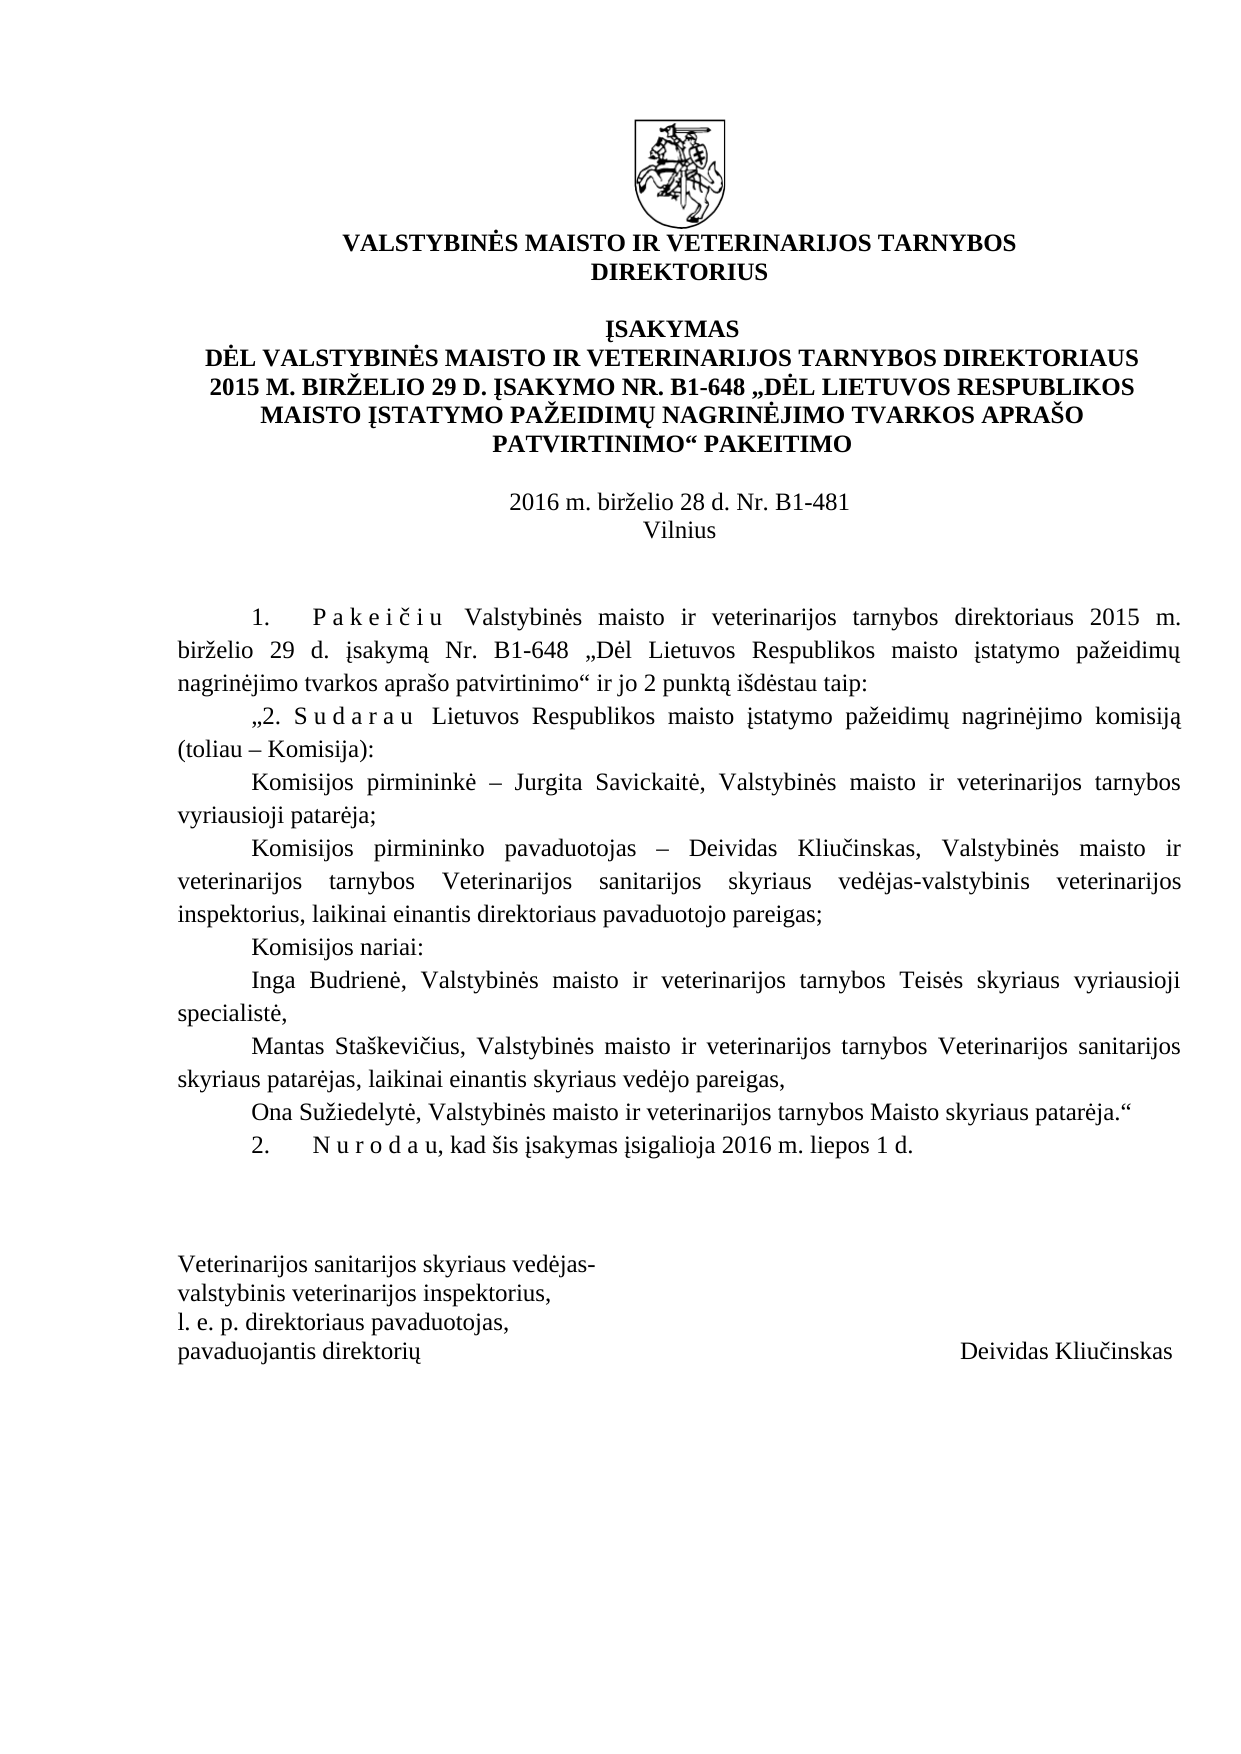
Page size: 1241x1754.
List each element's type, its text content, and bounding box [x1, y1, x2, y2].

text ĮSAKYMAS [177, 314, 1167, 343]
text l. e. p. direktoriaus pavaduotojas, [177, 1307, 1182, 1336]
text 1. Pakeičiu Valstybinės maisto ir veterinarijos tarnybos direktoriaus 2015 m. birželio 29 d. įsakymą Nr. B1-648 „Dėl Lietuvos Respublikos maisto įstatymo pažeidimų nagrinėjimo tvarkos aprašo patvirtinimo“ ir jo 2 punktą išdėstau taip: [177, 602, 1182, 697]
text Komisijos nariai: [177, 932, 1182, 961]
text valstybinis veterinarijos inspektorius, [177, 1278, 1182, 1307]
text Ona Sužiedelytė, Valstybinės maisto ir veterinarijos tarnybos Maisto skyriaus patarėja.“ [177, 1097, 1182, 1126]
text DĖL VALSTYBINĖS MAISTO IR VETERINARIJOS TARNYBOS DIREKTORIAUS 2015 M. BIRŽELIO 29 D. ĮSAKYMO NR. B1-648 „DĖL LIETUVOS RESPUBLIKOS MAISTO ĮSTATYMO PAŽEIDIMŲ NAGRINĖJIMO TVARKOS APRAŠO PATVIRTINIMO“ PAKEITIMO [177, 343, 1167, 458]
text 2. Nurodau, kad šis įsakymas įsigalioja 2016 m. liepos 1 d. [177, 1130, 1182, 1159]
text Mantas Staškevičius, Valstybinės maisto ir veterinarijos tarnybos Veterinarijos sanitarijos skyriaus patarėjas, laikinai einantis skyriaus vedėjo pareigas, [177, 1031, 1182, 1093]
text „2. Sudarau Lietuvos Respublikos maisto įstatymo pažeidimų nagrinėjimo komisiją (toliau – Komisija): [177, 701, 1182, 763]
text Inga Budrienė, Valstybinės maisto ir veterinarijos tarnybos Teisės skyriaus vyriausioji specialistė, [177, 965, 1182, 1027]
text Vilnius [177, 516, 1182, 544]
text DIREKTORIUS [177, 257, 1182, 286]
text Komisijos pirmininkė – Jurgita Savickaitė, Valstybinės maisto ir veterinarijos tarnybos vyriausioji patarėja; [177, 767, 1182, 829]
text Komisijos pirmininko pavaduotojas – Deividas Kliučinskas, Valstybinės maisto ir veterinarijos tarnybos Veterinarijos sanitarijos skyriaus vedėjas-valstybinis veterinarijos inspektorius, laikinai einantis direktoriaus pavaduotojo pareigas; [177, 833, 1182, 928]
text 2016 m. birželio 28 d. Nr. B1-481 [177, 487, 1182, 516]
text pavaduojantis direktorių Deividas Kliučinskas [177, 1336, 1182, 1364]
text Veterinarijos sanitarijos skyriaus vedėjas- [177, 1249, 1182, 1278]
text VALSTYBINĖS MAISTO IR VETERINARIJOS TARNYBOS [177, 228, 1182, 257]
